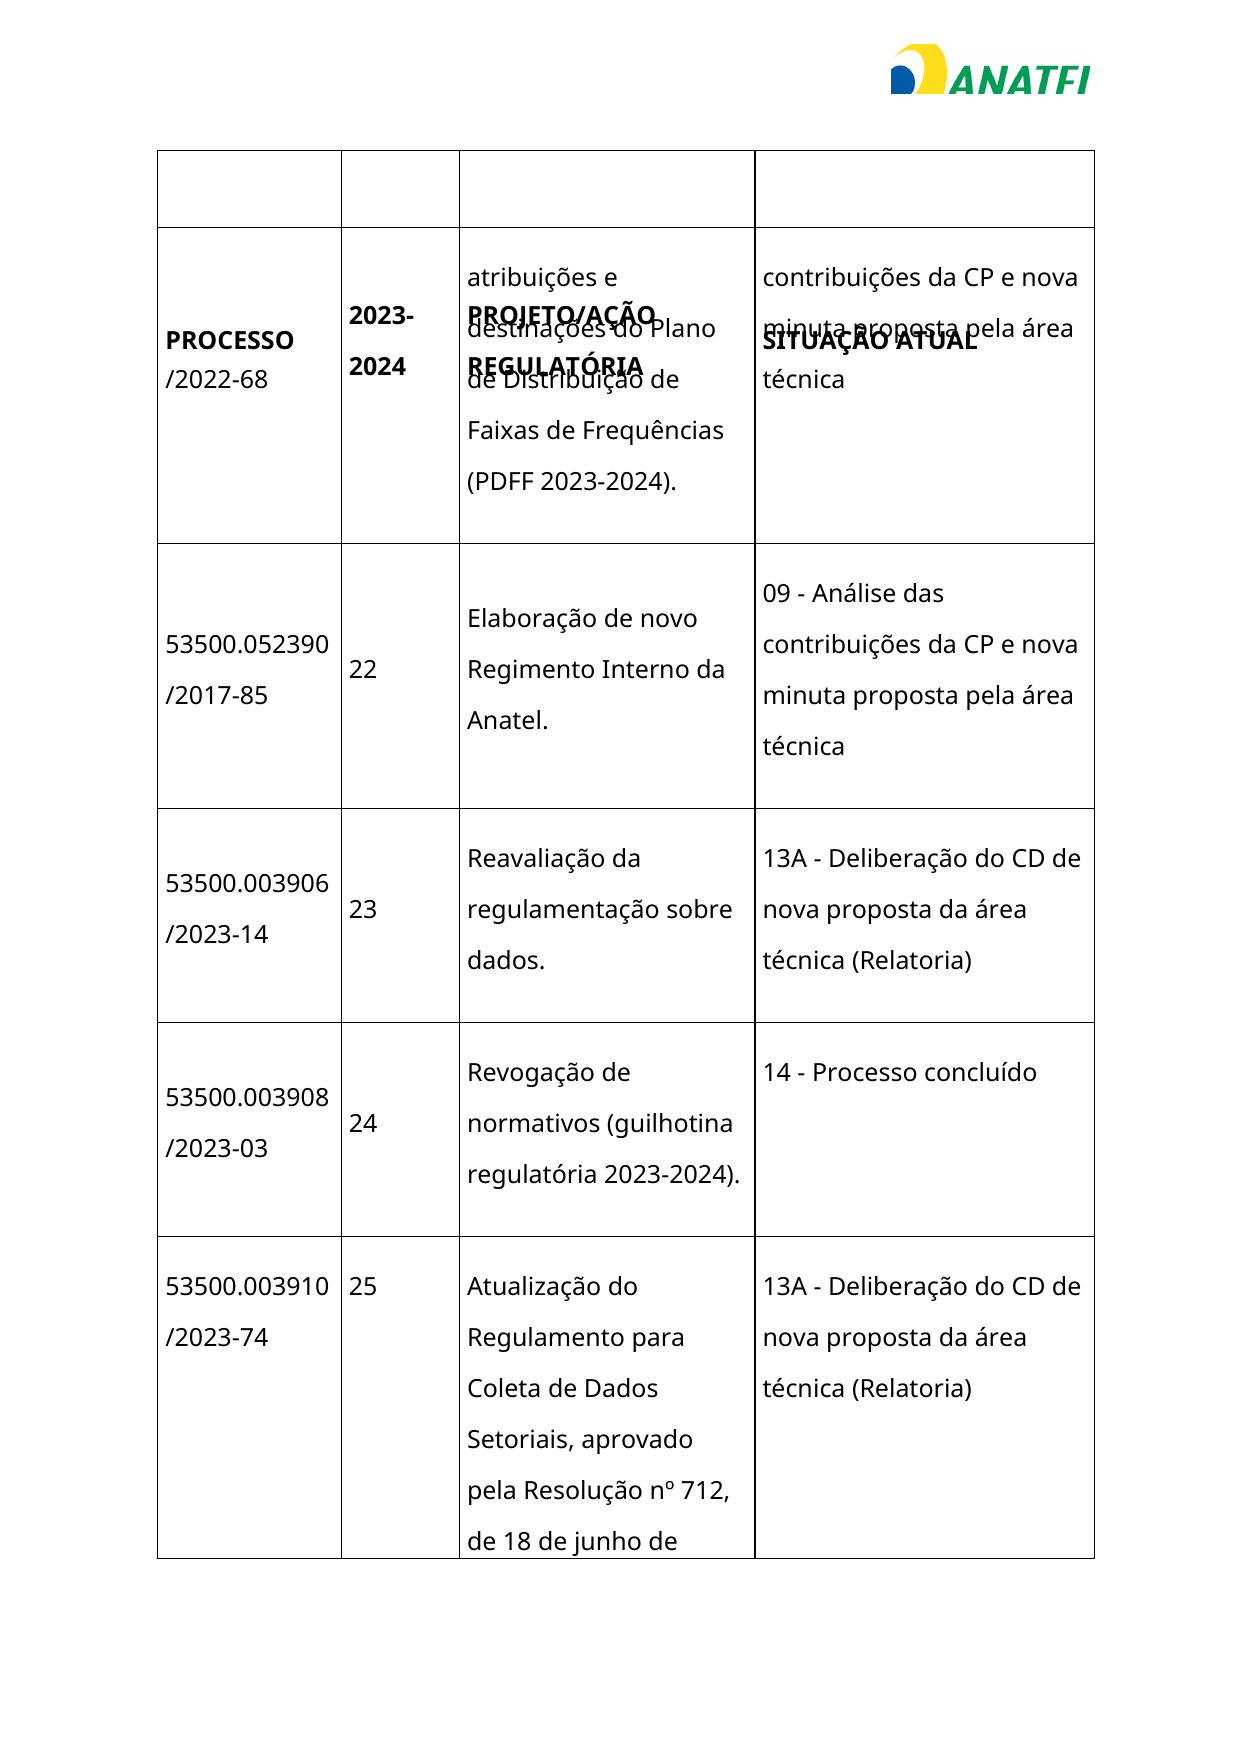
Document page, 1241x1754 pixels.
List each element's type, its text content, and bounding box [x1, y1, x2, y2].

table_cell Atualização do Regulamento para Coleta de Dados Setoriais, aprovado pela Resolução nº 712, de 18 de junho de 2019. [460, 1237, 754, 1557]
table_cell 24 [342, 1023, 459, 1236]
table_cell 09 - Análise das contribuições da CP e nova minuta proposta pela área técnica [756, 544, 1094, 808]
table_cell 53500.003910/2023-74 [158, 1237, 341, 1557]
table_header PROJETO/AÇÃO REGULATÓRIA [460, 151, 754, 227]
table_header [158, 151, 341, 227]
table_cell 53500.045607/2022-68 [158, 228, 341, 543]
table_cell 14 - Processo concluído [756, 1023, 1094, 1236]
table_cell 25 [342, 1237, 459, 1557]
table_cell Elaboração de novo Regimento Interno da Anatel. [460, 544, 754, 808]
table_header 2023-2024 [342, 151, 459, 227]
table_cell Reavaliação da regulamentação sobre dados. [460, 809, 754, 1022]
table_cell Atualização das atribuições e destinações do Plano de Distribuição de Faixas de Frequências (PDFF 2023-2024). [460, 228, 754, 543]
table_cell 21 [342, 228, 459, 543]
table_cell 22 [342, 544, 459, 808]
table_cell Revogação de normativos (guilhotina regulatória 2023-2024). [460, 1023, 754, 1236]
table_cell 13A - Deliberação do CD de nova proposta da área técnica (Relatoria) [756, 809, 1094, 1022]
table_cell 09 - Análise das contribuições da CP e nova minuta proposta pela área técnica [756, 228, 1094, 543]
table_header [756, 151, 1094, 227]
table_cell 53500.003908/2023-03 [158, 1023, 341, 1236]
table_cell 13A - Deliberação do CD de nova proposta da área técnica (Relatoria) [756, 1237, 1094, 1557]
table_cell 53500.003906/2023-14 [158, 809, 341, 1022]
table_cell 53500.052390/2017-85 [158, 544, 341, 808]
table_cell 23 [342, 809, 459, 1022]
